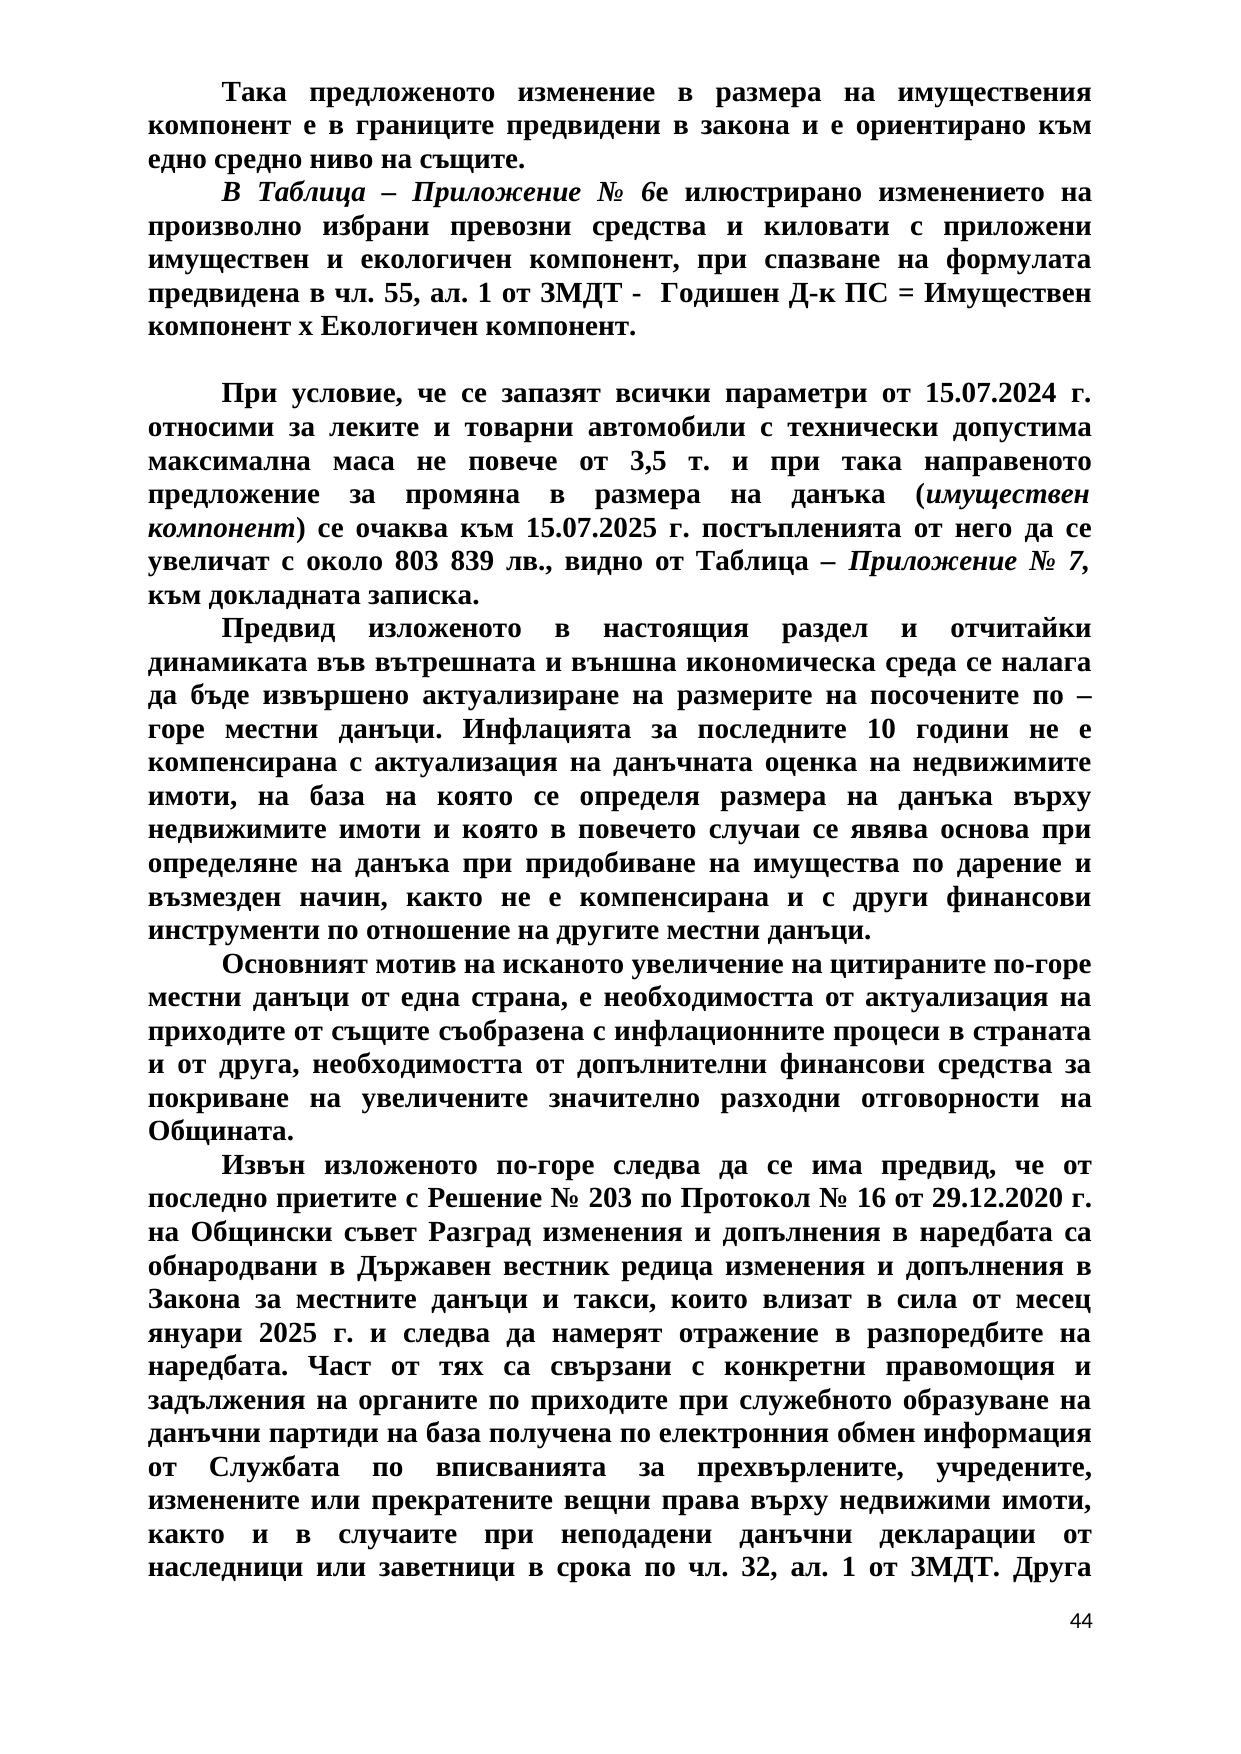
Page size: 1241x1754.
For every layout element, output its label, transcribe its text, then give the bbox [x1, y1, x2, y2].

text При условие, че се запазят всички параметри от 15.07.2024 г. относими за леките и товарни автомобили с технически допустима максимална маса не повече от 3,5 т. и при така направеното предложение за промяна в размера на данъка (имуществен компонент) се очаква към 15.07.2025 г. постъпленията от него да се увеличат с около 803 839 лв., видно от Таблица – Приложение № 7, към докладната записка. [148, 376, 1093, 610]
text Основният мотив на исканото увеличение на цитираните по-горе местни данъци от една страна, е необходимостта от актуализация на приходите от същите съобразена с инфлационните процеси в страната и от друга, необходимостта от допълнителни финансови средства за покриване на увеличените значително разходни отговорности на Общината. [148, 946, 1093, 1147]
text В Таблица – Приложение № 6е илюстрирано изменението на произволно избрани превозни средства и киловати с приложени имуществен и екологичен компонент, при спазване на формулата предвидена в чл. 55, ал. 1 от ЗМДТ - Годишен Д-к ПС = Имуществен компонент х Екологичен компонент. [148, 174, 1093, 342]
text Предвид изложеното в настоящия раздел и отчитайки динамиката във вътрешната и външна икономическа среда се налага да бъде извършено актуализиране на размерите на посочените по – горе местни данъци. Инфлацията за последните 10 години не е компенсирана с актуализация на данъчната оценка на недвижимите имоти, на база на която се определя размера на данъка върху недвижимите имоти и която в повечето случаи се явява основа при определяне на данъка при придобиване на имущества по дарение и възмезден начин, както не е компенсирана и с други финансови инструменти по отношение на другите местни данъци. [148, 610, 1093, 946]
text Така предложеното изменение в размера на имуществения компонент е в границите предвидени в закона и е ориентирано към едно средно ниво на същите. [148, 74, 1093, 174]
text Извън изложеното по-горе следва да се има предвид, че от последно приетите с Решение № 203 по Протокол № 16 от 29.12.2020 г. на Общински съвет Разград изменения и допълнения в наредбата са обнародвани в Държавен вестник редица изменения и допълнения в Закона за местните данъци и такси, които влизат в сила от месец януари 2025 г. и следва да намерят отражение в разпоредбите на наредбата. Част от тях са свързани с конкретни правомощия и задължения на органите по приходите при служебното образуване на данъчни партиди на база получена по електронния обмен информация от Службата по вписванията за прехвърлените, учредените, изменените или прекратените вещни права върху недвижими имоти, както и в случаите при неподадени данъчни декларации от наследници или заветници в срока по чл. 32, ал. 1 от ЗМДТ. Друга [148, 1147, 1093, 1583]
